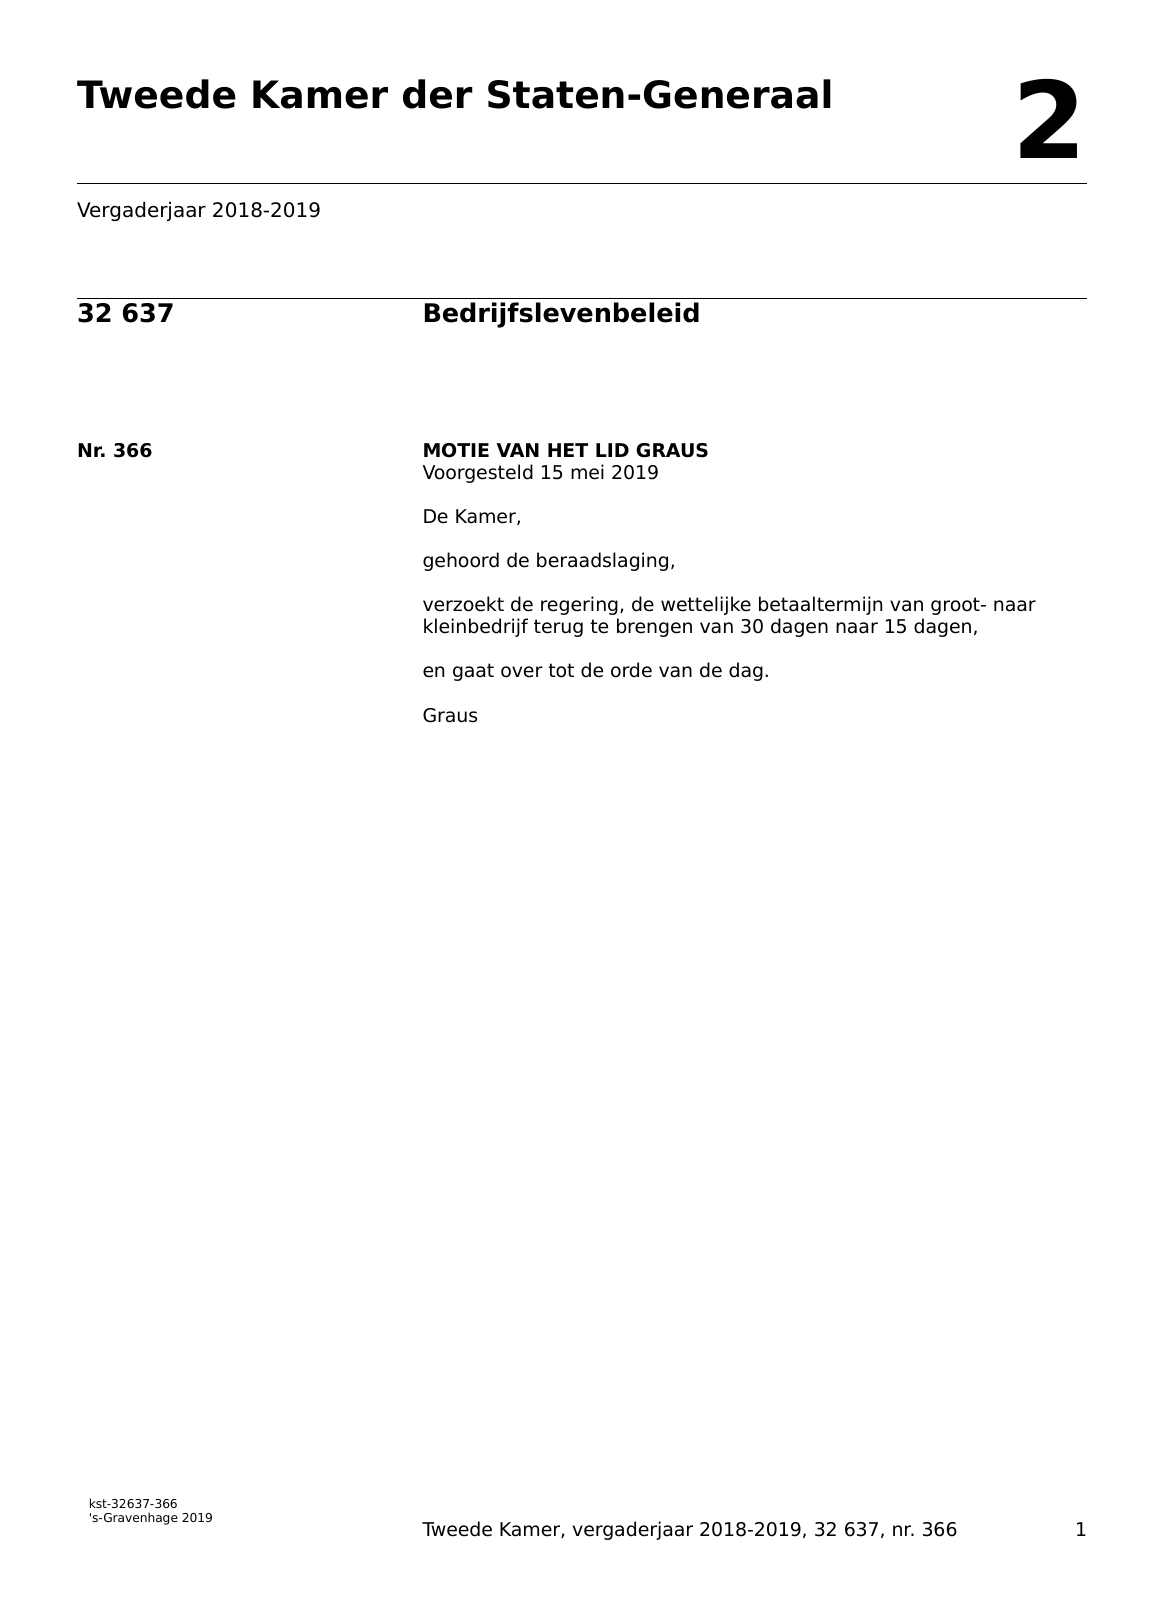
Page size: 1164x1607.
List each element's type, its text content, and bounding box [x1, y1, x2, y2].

table_header Tweede Kamer der Staten-Generaal [77, 59, 886, 183]
text gehoord de beraadslaging, [422, 550, 1087, 572]
text De Kamer, [422, 506, 1087, 528]
table_header 2 [886, 59, 1087, 183]
table_cell Vergaderjaar 2018-2019 [77, 184, 1087, 298]
text Voorgesteld 15 mei 2019 [422, 462, 1087, 484]
text 's-Gravenhage 2019 [88, 1511, 323, 1525]
text verzoekt de regering, de wettelijke betaaltermijn van groot- naar kleinbedrijf terug te brengen van 30 dagen naar 15 dagen, [422, 594, 1087, 638]
text kst-32637-366 [88, 1497, 323, 1511]
subtitle 32 637 Bedrijfslevenbeleid [77, 299, 1087, 329]
text en gaat over tot de orde van de dag. [422, 660, 1087, 682]
text Graus [422, 704, 1087, 726]
subtitle Nr. 366 MOTIE VAN HET LID GRAUS [77, 440, 1087, 462]
